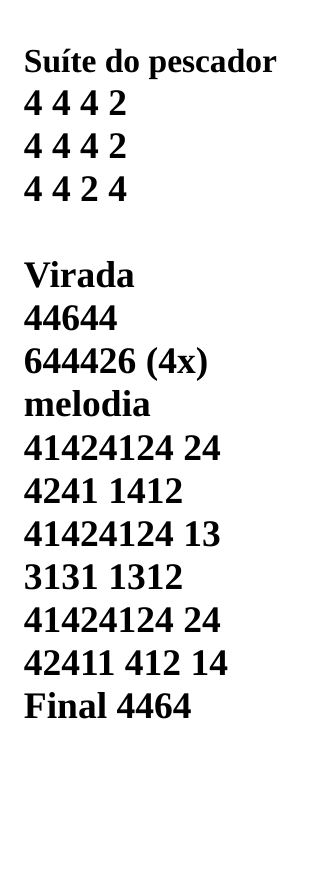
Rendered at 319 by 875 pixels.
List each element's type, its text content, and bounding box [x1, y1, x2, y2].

text 41424124 13 [24, 511, 289, 554]
text 42411 412 14 [24, 641, 289, 684]
text melodia [24, 382, 289, 425]
text 44644 [24, 296, 289, 339]
text Final 4464 [24, 684, 289, 727]
text 4 4 4 2 [24, 123, 289, 166]
subtitle Suíte do pescador [24, 41, 289, 80]
text 41424124 24 [24, 425, 289, 468]
text 3131 1312 [24, 554, 289, 597]
text 644426 (4x) [24, 339, 289, 382]
text 4241 1412 [24, 468, 289, 511]
text 41424124 24 [24, 597, 289, 641]
text Virada [24, 252, 289, 296]
text 4 4 4 2 [24, 80, 289, 123]
text 4 4 2 4 [24, 166, 289, 209]
